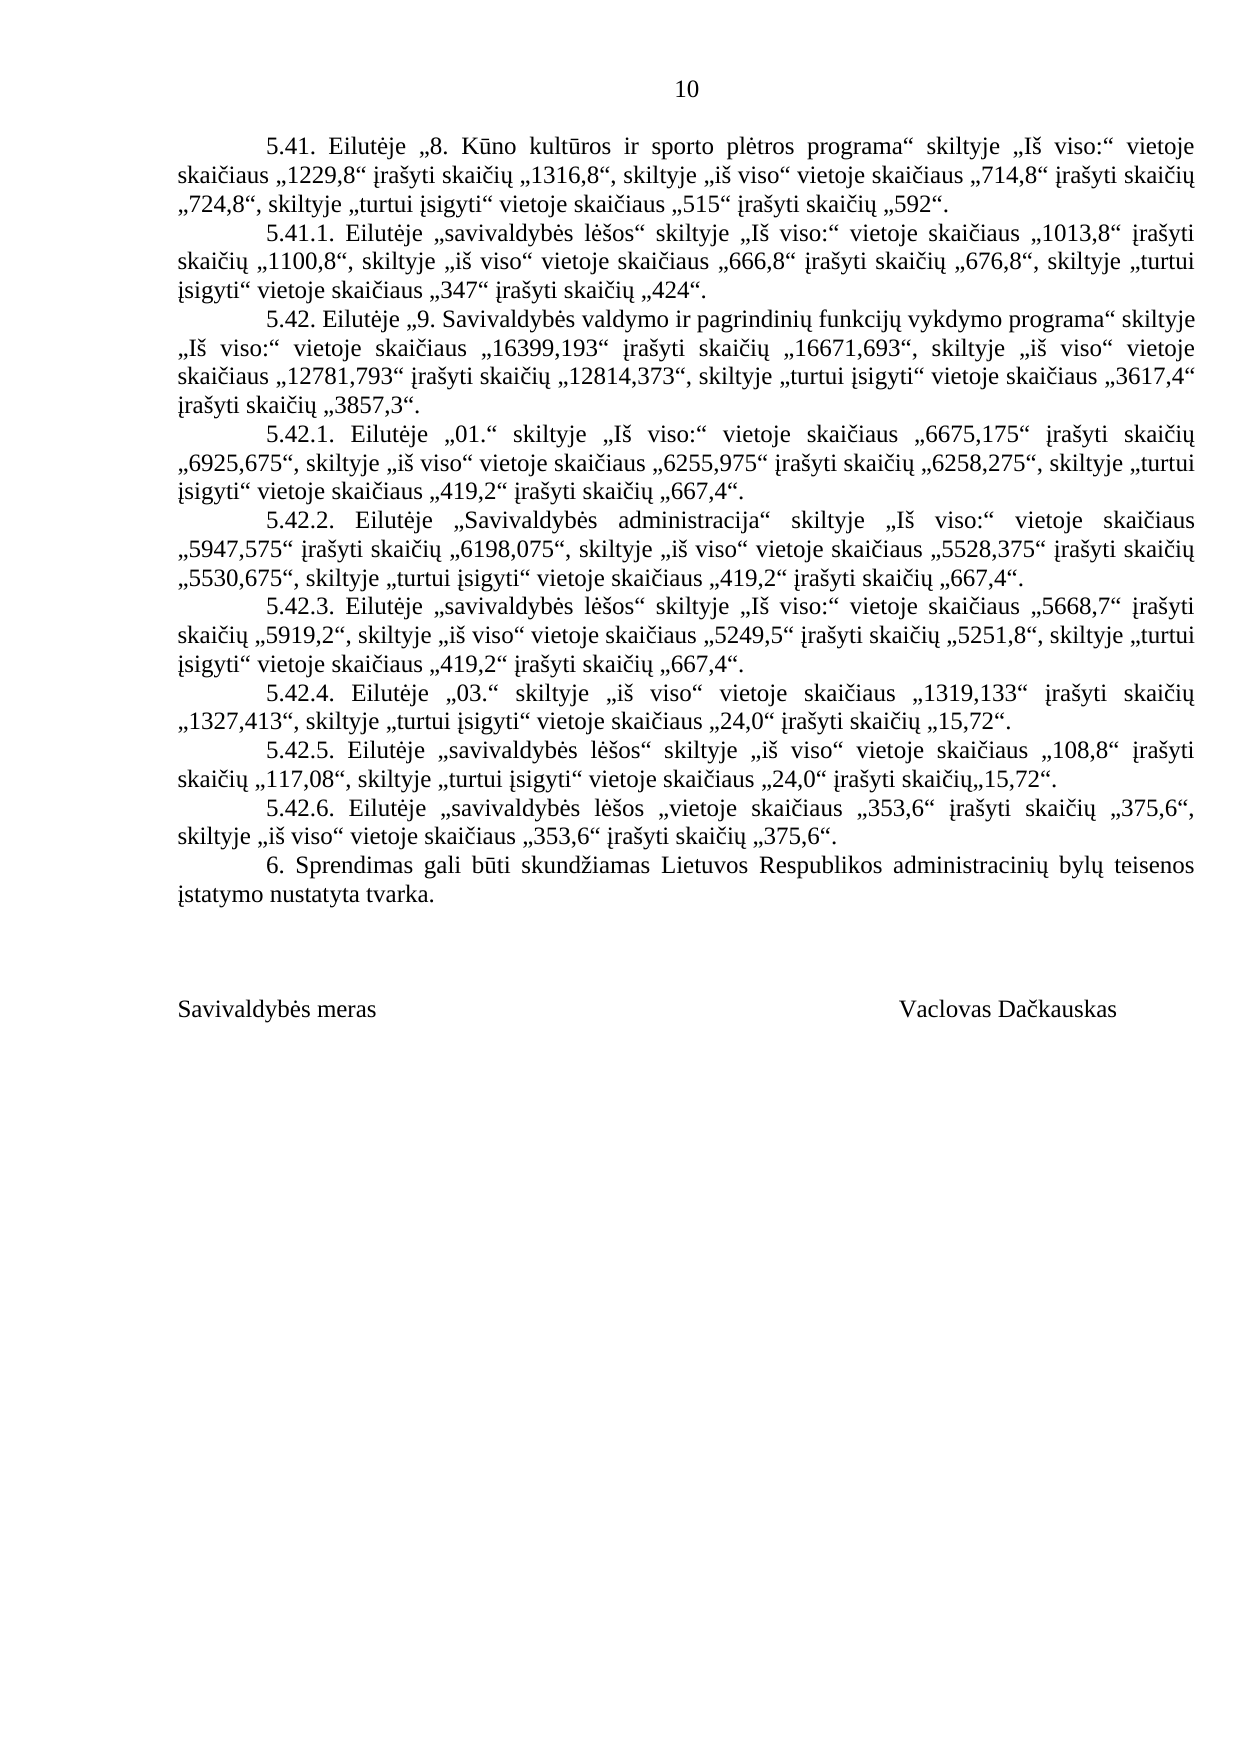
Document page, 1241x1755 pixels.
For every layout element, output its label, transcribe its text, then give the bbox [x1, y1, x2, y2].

text 5.42. Eilutėje „9. Savivaldybės valdymo ir pagrindinių funkcijų vykdymo programa“ skiltyje „Iš viso:“ vietoje skaičiaus „16399,193“ įrašyti skaičių „16671,693“, skiltyje „iš viso“ vietoje skaičiaus „12781,793“ įrašyti skaičių „12814,373“, skiltyje „turtui įsigyti“ vietoje skaičiaus „3617,4“ įrašyti skaičių „3857,3“. [177, 304, 1196, 419]
text 5.42.6. Eilutėje „savivaldybės lėšos „vietoje skaičiaus „353,6“ įrašyti skaičių „375,6“, skiltyje „iš viso“ vietoje skaičiaus „353,6“ įrašyti skaičių „375,6“. [177, 793, 1196, 850]
text 5.42.1. Eilutėje „01.“ skiltyje „Iš viso:“ vietoje skaičiaus „6675,175“ įrašyti skaičių „6925,675“, skiltyje „iš viso“ vietoje skaičiaus „6255,975“ įrašyti skaičių „6258,275“, skiltyje „turtui įsigyti“ vietoje skaičiaus „419,2“ įrašyti skaičių „667,4“. [177, 419, 1196, 505]
text 5.42.5. Eilutėje „savivaldybės lėšos“ skiltyje „iš viso“ vietoje skaičiaus „108,8“ įrašyti skaičių „117,08“, skiltyje „turtui įsigyti“ vietoje skaičiaus „24,0“ įrašyti skaičių„15,72“. [177, 735, 1196, 793]
text 5.41. Eilutėje „8. Kūno kultūros ir sporto plėtros programa“ skiltyje „Iš viso:“ vietoje skaičiaus „1229,8“ įrašyti skaičių „1316,8“, skiltyje „iš viso“ vietoje skaičiaus „714,8“ įrašyti skaičių „724,8“, skiltyje „turtui įsigyti“ vietoje skaičiaus „515“ įrašyti skaičių „592“. [177, 131, 1196, 218]
text 5.42.2. Eilutėje „Savivaldybės administracija“ skiltyje „Iš viso:“ vietoje skaičiaus „5947,575“ įrašyti skaičių „6198,075“, skiltyje „iš viso“ vietoje skaičiaus „5528,375“ įrašyti skaičių „5530,675“, skiltyje „turtui įsigyti“ vietoje skaičiaus „419,2“ įrašyti skaičių „667,4“. [177, 505, 1196, 591]
text Savivaldybės meras Vaclovas Dačkauskas [177, 994, 1196, 1023]
text 5.42.4. Eilutėje „03.“ skiltyje „iš viso“ vietoje skaičiaus „1319,133“ įrašyti skaičių „1327,413“, skiltyje „turtui įsigyti“ vietoje skaičiaus „24,0“ įrašyti skaičių „15,72“. [177, 678, 1196, 735]
text 5.42.3. Eilutėje „savivaldybės lėšos“ skiltyje „Iš viso:“ vietoje skaičiaus „5668,7“ įrašyti skaičių „5919,2“, skiltyje „iš viso“ vietoje skaičiaus „5249,5“ įrašyti skaičių „5251,8“, skiltyje „turtui įsigyti“ vietoje skaičiaus „419,2“ įrašyti skaičių „667,4“. [177, 591, 1196, 678]
text 5.41.1. Eilutėje „savivaldybės lėšos“ skiltyje „Iš viso:“ vietoje skaičiaus „1013,8“ įrašyti skaičių „1100,8“, skiltyje „iš viso“ vietoje skaičiaus „666,8“ įrašyti skaičių „676,8“, skiltyje „turtui įsigyti“ vietoje skaičiaus „347“ įrašyti skaičių „424“. [177, 218, 1196, 304]
text 6. Sprendimas gali būti skundžiamas Lietuvos Respublikos administracinių bylų teisenos įstatymo nustatyta tvarka. [177, 850, 1196, 908]
